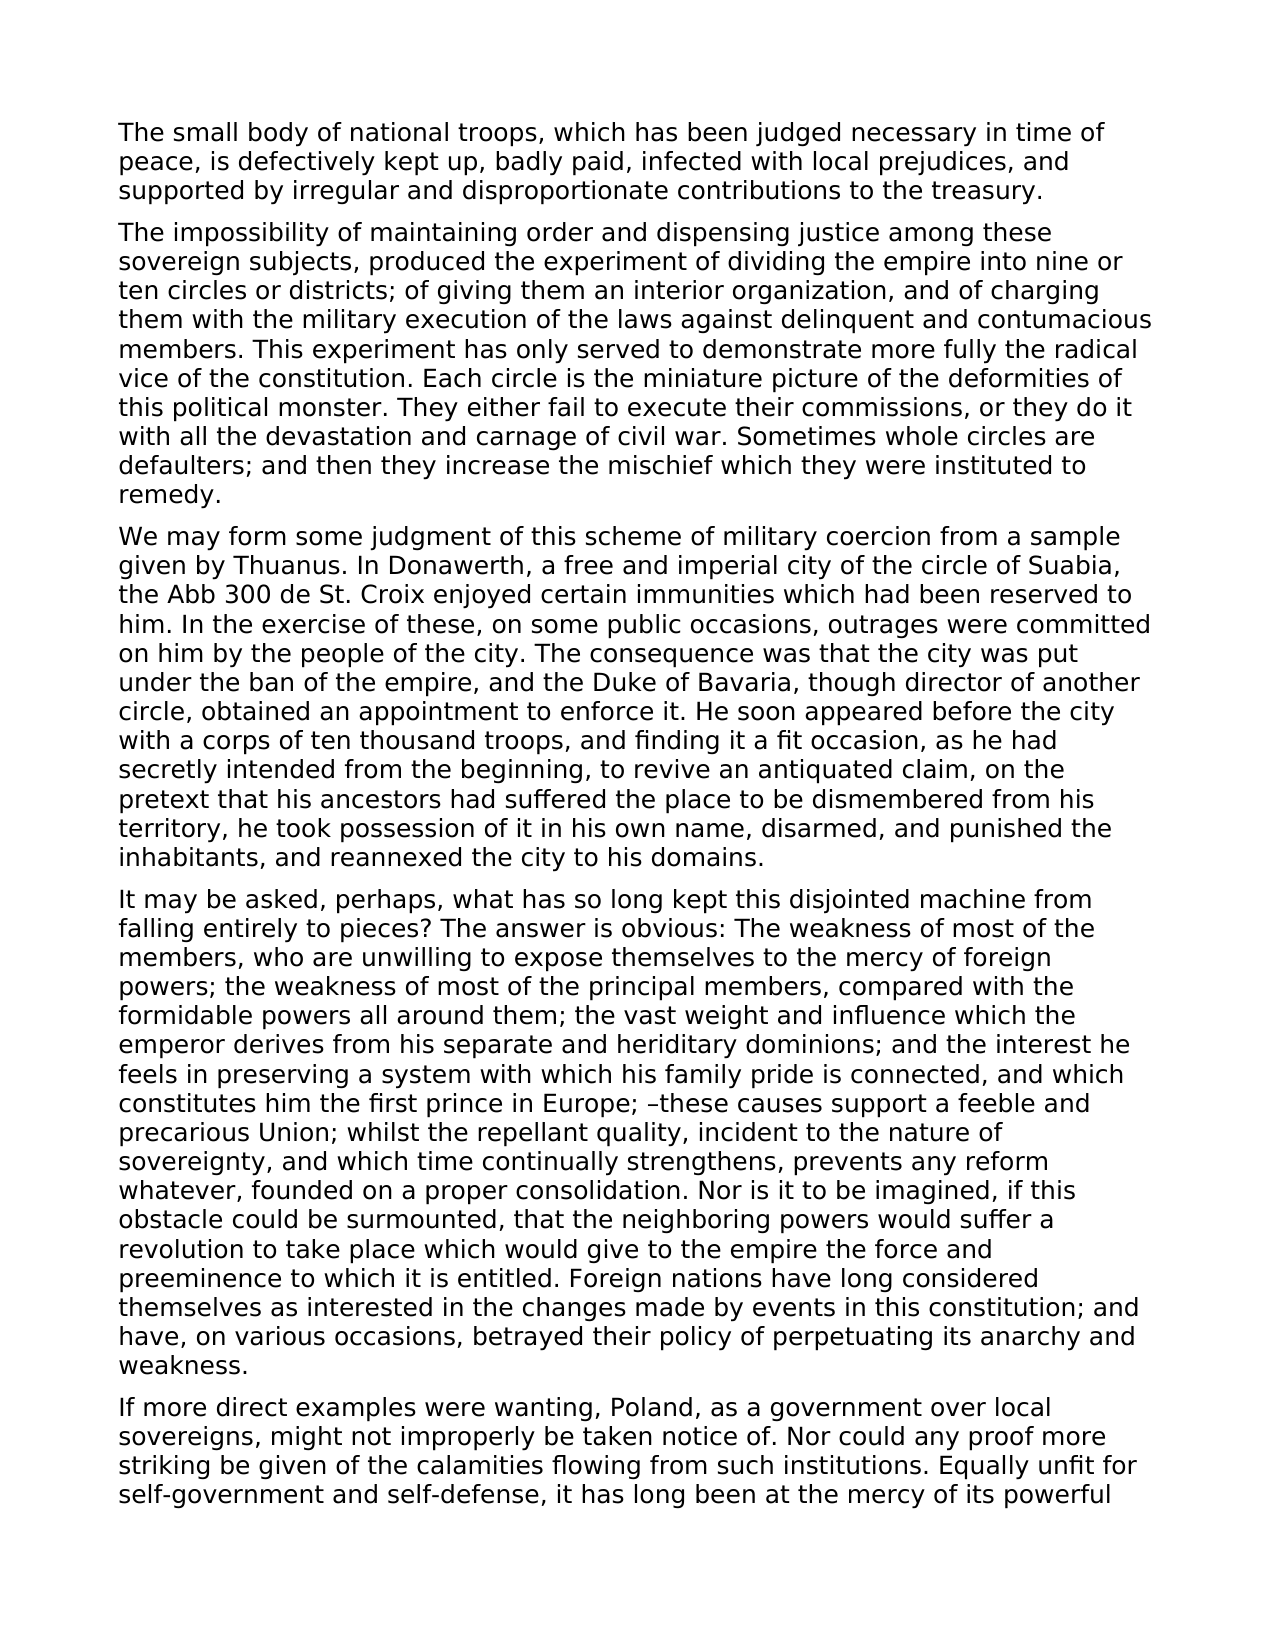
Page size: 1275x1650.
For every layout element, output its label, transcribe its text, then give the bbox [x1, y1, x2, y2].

text If more direct examples were wanting, Poland, as a government over local sovereigns, might not improperly be taken notice of. Nor could any proof more striking be given of the calamities flowing from such institutions. Equally unfit for self-government and self-defense, it has long been at the mercy of its powerful [118, 1393, 1157, 1510]
text It may be asked, perhaps, what has so long kept this disjointed machine from falling entirely to pieces? The answer is obvious: The weakness of most of the members, who are unwilling to expose themselves to the mercy of foreign powers; the weakness of most of the principal members, compared with the formidable powers all around them; the vast weight and influence which the emperor derives from his separate and heriditary dominions; and the interest he feels in preserving a system with which his family pride is connected, and which constitutes him the first prince in Europe; –these causes support a feeble and precarious Union; whilst the repellant quality, incident to the nature of sovereignty, and which time continually strengthens, prevents any reform whatever, founded on a proper consolidation. Nor is it to be imagined, if this obstacle could be surmounted, that the neighboring powers would suffer a revolution to take place which would give to the empire the force and preeminence to which it is entitled. Foreign nations have long considered themselves as interested in the changes made by events in this constitution; and have, on various occasions, betrayed their policy of perpetuating its anarchy and weakness. [118, 885, 1157, 1381]
text We may form some judgment of this scheme of military coercion from a sample given by Thuanus. In Donawerth, a free and imperial city of the circle of Suabia, the Abb 300 de St. Croix enjoyed certain immunities which had been reserved to him. In the exercise of these, on some public occasions, outrages were committed on him by the people of the city. The consequence was that the city was put under the ban of the empire, and the Duke of Bavaria, though director of another circle, obtained an appointment to enforce it. He soon appeared before the city with a corps of ten thousand troops, and finding it a fit occasion, as he had secretly intended from the beginning, to revive an antiquated claim, on the pretext that his ancestors had suffered the place to be dismembered from his territory, he took possession of it in his own name, disarmed, and punished the inhabitants, and reannexed the city to his domains. [118, 522, 1157, 872]
text The impossibility of maintaining order and dispensing justice among these sovereign subjects, produced the experiment of dividing the empire into nine or ten circles or districts; of giving them an interior organization, and of charging them with the military execution of the laws against delinquent and contumacious members. This experiment has only served to demonstrate more fully the radical vice of the constitution. Each circle is the miniature picture of the deformities of this political monster. They either fail to execute their commissions, or they do it with all the devastation and carnage of civil war. Sometimes whole circles are defaulters; and then they increase the mischief which they were instituted to remedy. [118, 218, 1157, 510]
text The small body of national troops, which has been judged necessary in time of peace, is defectively kept up, badly paid, infected with local prejudices, and supported by irregular and disproportionate contributions to the treasury. [118, 118, 1157, 206]
